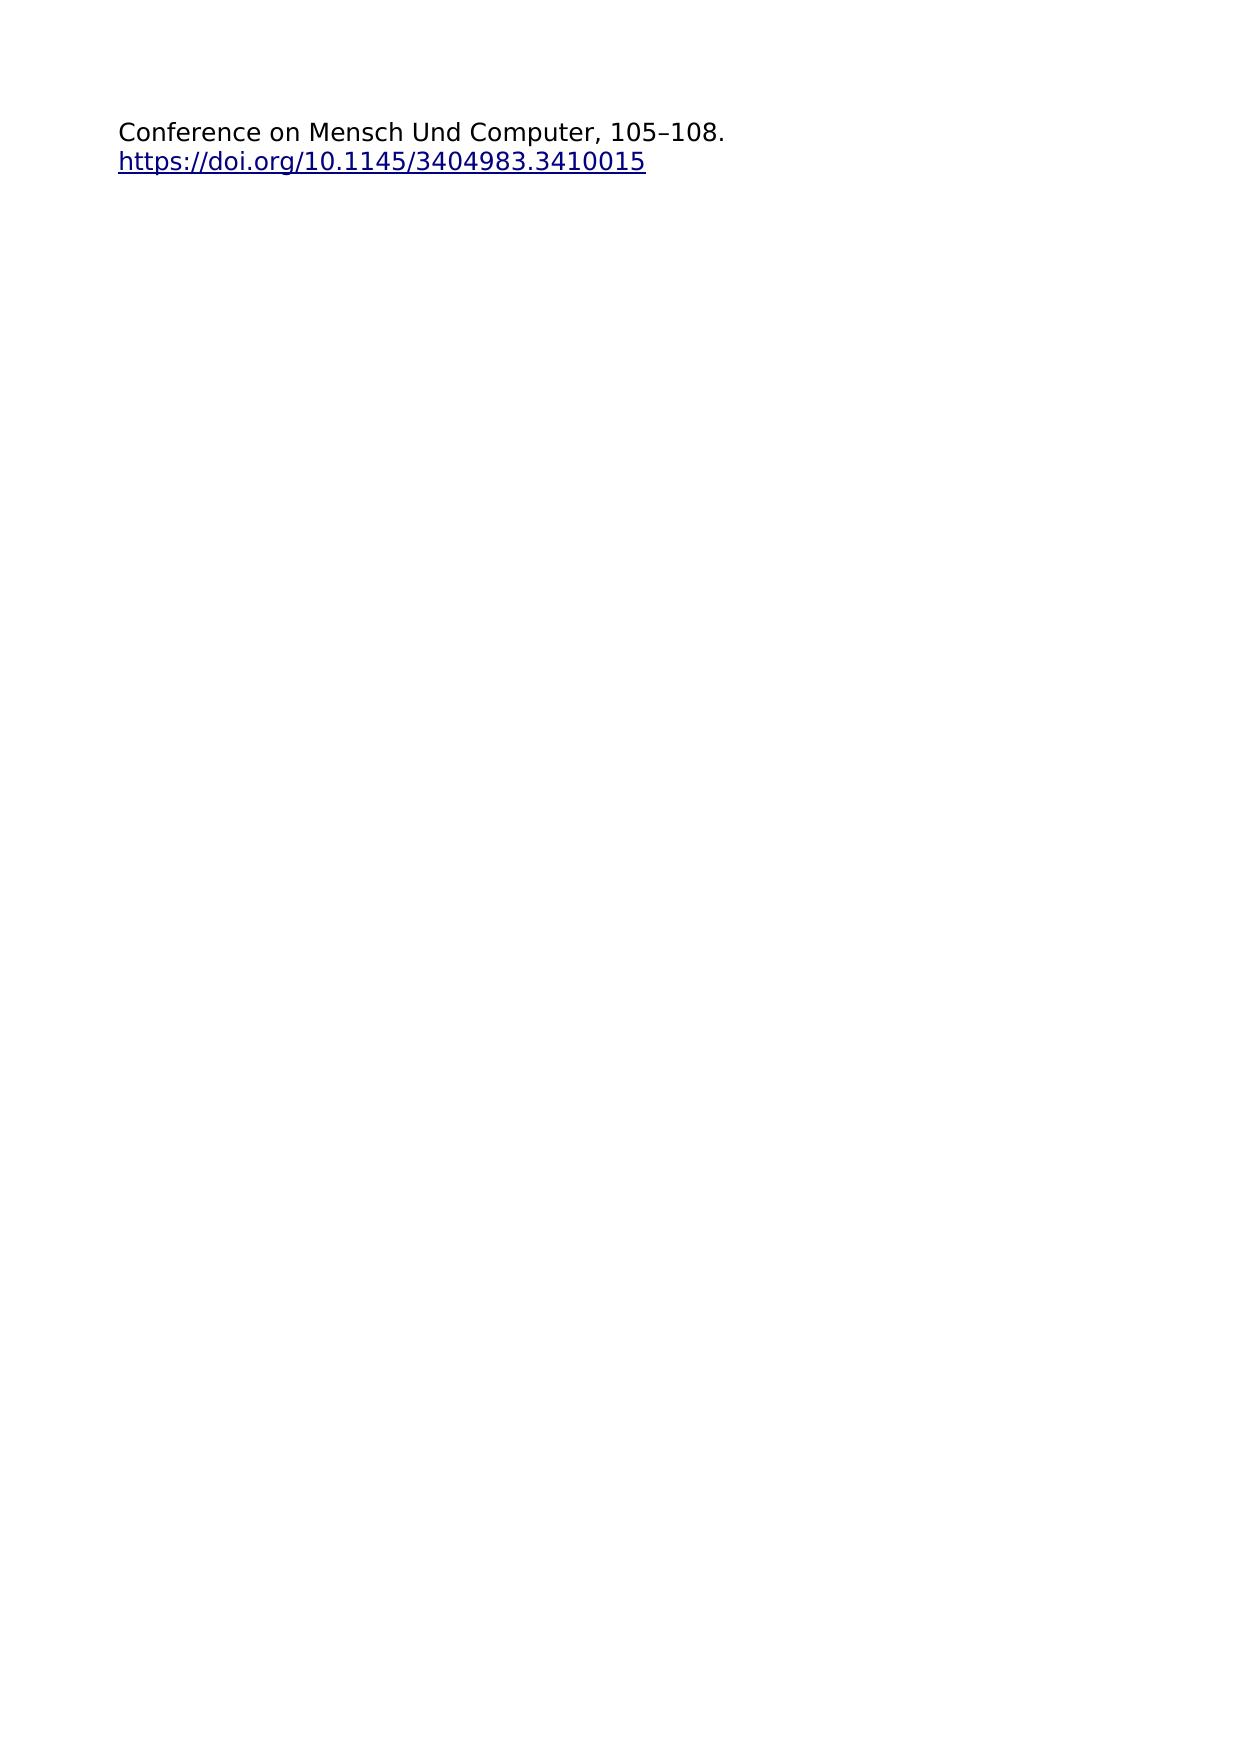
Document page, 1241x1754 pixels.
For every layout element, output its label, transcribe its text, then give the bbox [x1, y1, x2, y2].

text Conference on Mensch Und Computer, 105–108. https://doi.org/10.1145/3404983.3410015 [118, 118, 1122, 176]
